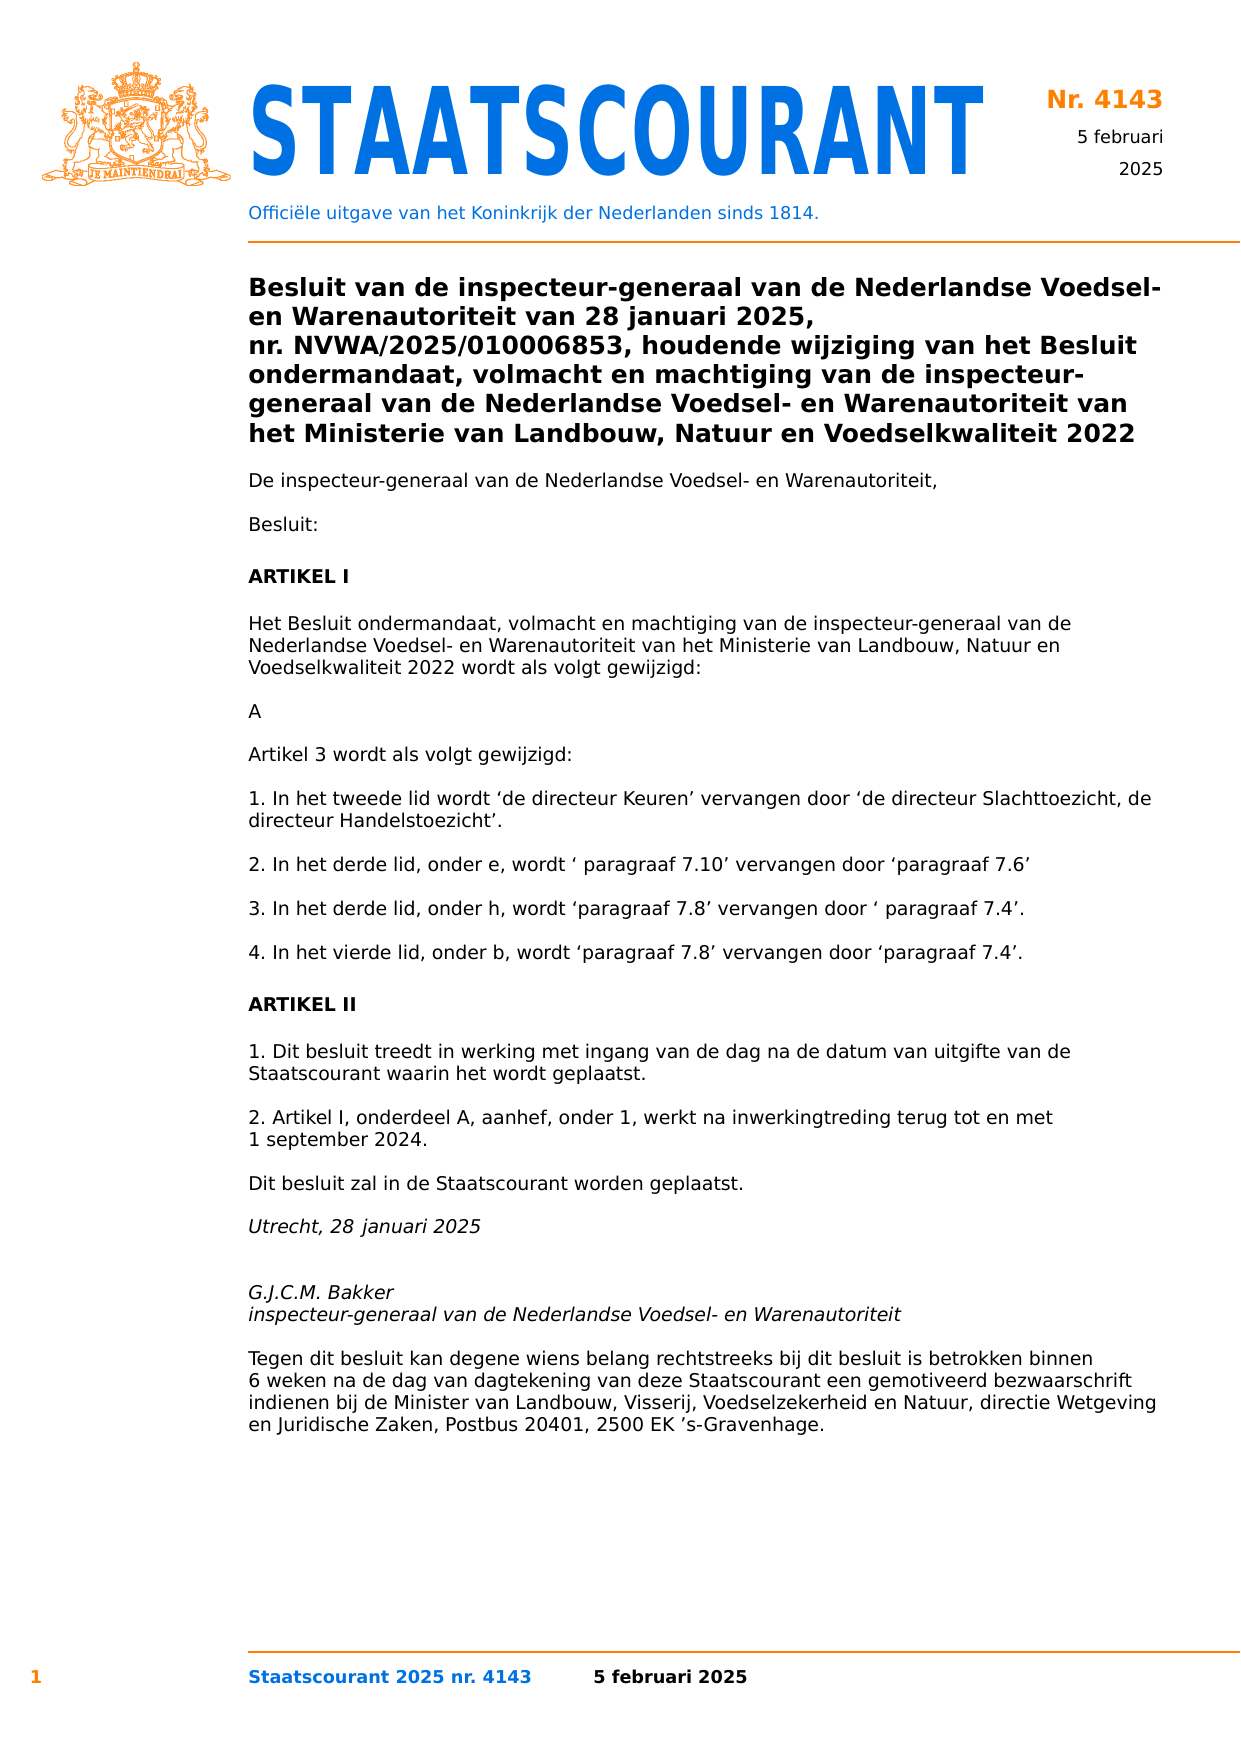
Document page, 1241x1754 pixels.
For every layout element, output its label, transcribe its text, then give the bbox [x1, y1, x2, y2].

text G.J.C.M. Bakker inspecteur-generaal van de Nederlandse Voedsel- en Warenautoriteit [248, 1260, 1163, 1326]
text 4. In het vierde lid, onder b, wordt ‘paragraaf 7.8’ vervangen door ‘paragraaf 7.4’. [248, 942, 1163, 964]
text Utrecht, 28 januari 2025 [248, 1216, 1163, 1238]
text 2. In het derde lid, onder e, wordt ‘ paragraaf 7.10’ vervangen door ‘paragraaf 7.6’ [248, 854, 1163, 876]
table_cell 2025 [998, 153, 1240, 203]
text Het Besluit ondermandaat, volmacht en machtiging van de inspecteur-generaal van de Nederlandse Voedsel- en Warenautoriteit van het Ministerie van Landbouw, Natuur en Voedselkwaliteit 2022 wordt als volgt gewijzigd: [248, 613, 1163, 679]
picture [41, 62, 231, 186]
text Besluit: [248, 514, 1163, 536]
text 2. Artikel I, onderdeel A, aanhef, onder 1, werkt na inwerkingtreding terug tot en met 1 september 2024. [248, 1107, 1163, 1151]
table_header Nr. 4143 [998, 62, 1240, 121]
subtitle ARTIKEL II [248, 994, 1163, 1016]
subtitle Besluit van de inspecteur-generaal van de Nederlandse Voedsel- en Warenautoriteit van 28 januari 2025, nr. NVWA/2025/010006853, houdende wijziging van het Besluit ondermandaat, volmacht en machtiging van de inspecteur-generaal van de Nederlandse Voedsel- en Warenautoriteit van het Ministerie van Landbouw, Natuur en Voedselkwaliteit 2022 [248, 273, 1163, 448]
text 1. Dit besluit treedt in werking met ingang van de dag na de datum van uitgifte van de Staatscourant waarin het wordt geplaatst. [248, 1041, 1163, 1085]
table_header [25, 62, 248, 241]
text Tegen dit besluit kan degene wiens belang rechtstreeks bij dit besluit is betrokken binnen 6 weken na de dag van dagtekening van deze Staatscourant een gemotiveerd bezwaarschrift indienen bij de Minister van Landbouw, Visserij, Voedselzekerheid en Natuur, directie Wetgeving en Juridische Zaken, Postbus 20401, 2500 EK ’s-Gravenhage. [248, 1348, 1163, 1436]
text A [248, 701, 1163, 722]
subtitle ARTIKEL I [248, 566, 1163, 588]
text Dit besluit zal in de Staatscourant worden geplaatst. [248, 1172, 1163, 1194]
table_cell Officiële uitgave van het Koninkrijk der Nederlanden sinds 1814. [248, 203, 1240, 241]
text 3. In het derde lid, onder h, wordt ‘paragraaf 7.8’ vervangen door ‘ paragraaf 7.4’. [248, 898, 1163, 920]
text De inspecteur-generaal van de Nederlandse Voedsel- en Warenautoriteit, [248, 470, 1163, 492]
table_header STAATSCOURANT [248, 62, 998, 203]
text 1. In het tweede lid wordt ‘de directeur Keuren’ vervangen door ‘de directeur Slachttoezicht, de directeur Handelstoezicht’. [248, 788, 1163, 832]
table_cell 5 februari [998, 121, 1240, 153]
text Artikel 3 wordt als volgt gewijzigd: [248, 744, 1163, 766]
